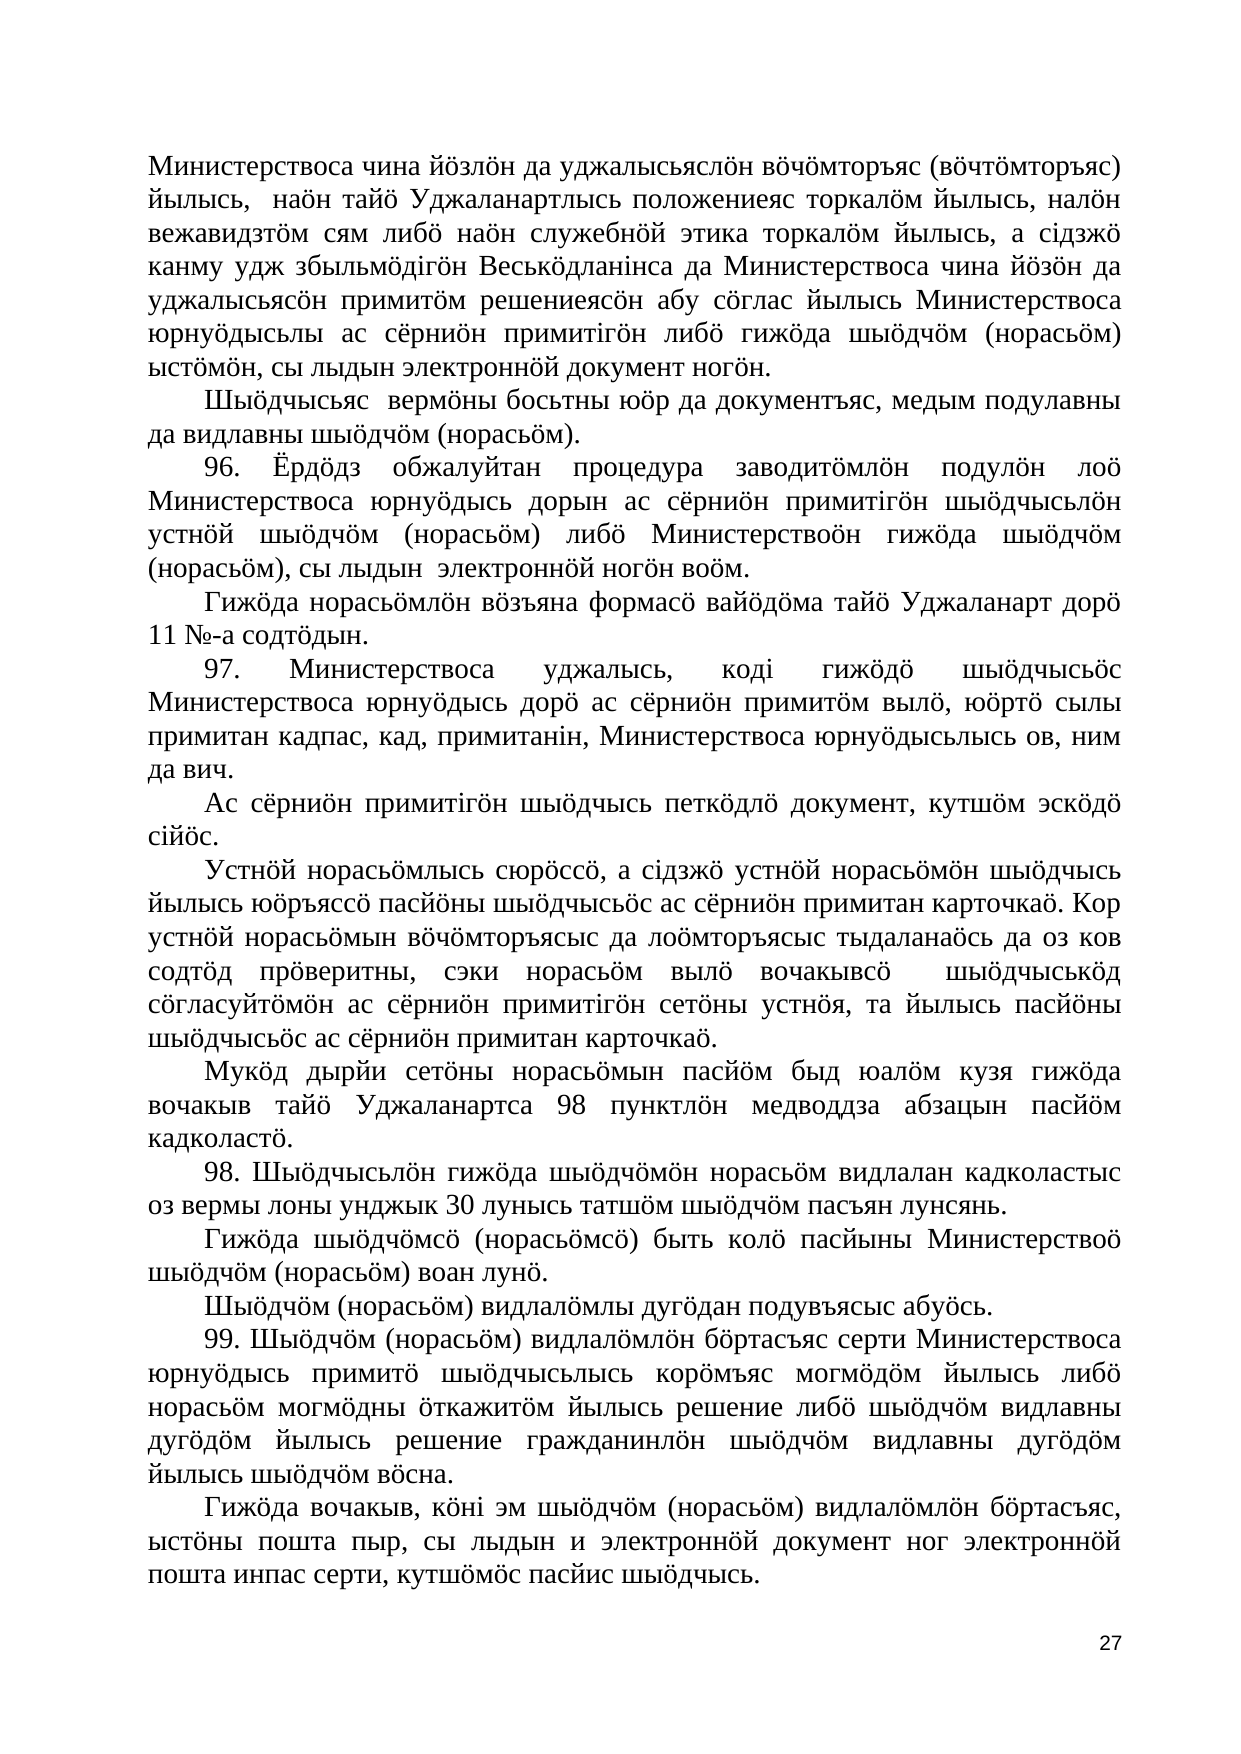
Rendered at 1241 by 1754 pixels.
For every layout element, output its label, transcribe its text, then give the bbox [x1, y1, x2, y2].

text Устнӧй норасьӧмлысь сюрӧссӧ, а сідзжӧ устнӧй норасьӧмӧн шыӧдчысь йылысь юӧръяссӧ пасйӧны шыӧдчысьӧс ас сёрниӧн примитан карточкаӧ. Кор устнӧй норасьӧмын вӧчӧмторъясыс да лоӧмторъясыс тыдаланаӧсь да оз ков содтӧд прӧверитны, сэки норасьӧм вылӧ вочакывсӧ шыӧдчыськӧд сӧгласуйтӧмӧн ас сёрниӧн примитігӧн сетӧны устнӧя, та йылысь пасйӧны шыӧдчысьӧс ас сёрниӧн примитан карточкаӧ. [148, 852, 1122, 1053]
text Гижӧда вочакыв, кӧні эм шыӧдчӧм (норасьӧм) видлалӧмлӧн бӧртасъяс, ыстӧны пошта пыр, сы лыдын и электроннӧй документ ног электроннӧй пошта инпас серти, кутшӧмӧс пасйис шыӧдчысь. [148, 1489, 1122, 1590]
text Шыӧдчӧм (норасьӧм) видлалӧмлы дугӧдан подувъясыс абуӧсь. [148, 1288, 1122, 1322]
text Гижӧда норасьӧмлӧн вӧзъяна формасӧ вайӧдӧма тайӧ Уджаланарт дорӧ 11 №-а содтӧдын. [148, 584, 1122, 651]
text Ас сёрниӧн примитігӧн шыӧдчысь петкӧдлӧ документ, кутшӧм эскӧдӧ сійӧс. [148, 785, 1122, 852]
text Гижӧда шыӧдчӧмсӧ (норасьӧмсӧ) быть колӧ пасйыны Министерствоӧ шыӧдчӧм (норасьӧм) воан лунӧ. [148, 1221, 1122, 1288]
text 97. Министерствоса уджалысь, коді гижӧдӧ шыӧдчысьӧс Министерствоса юрнуӧдысь дорӧ ас сёрниӧн примитӧм вылӧ, юӧртӧ сылы примитан кадпас, кад, примитанін, Министерствоса юрнуӧдысьлысь ов, ним да вич. [148, 651, 1122, 785]
text Шыӧдчысьяс вермӧны босьтны юӧр да документъяс, медым подулавны да видлавны шыӧдчӧм (норасьӧм). [148, 382, 1122, 449]
text 99. Шыӧдчӧм (норасьӧм) видлалӧмлӧн бӧртасъяс серти Министерствоса юрнуӧдысь примитӧ шыӧдчысьлысь корӧмъяс могмӧдӧм йылысь либӧ норасьӧм могмӧдны ӧткажитӧм йылысь решение либӧ шыӧдчӧм видлавны дугӧдӧм йылысь решение гражданинлӧн шыӧдчӧм видлавны дугӧдӧм йылысь шыӧдчӧм вӧсна. [148, 1322, 1122, 1489]
text Министерствоса чина йӧзлӧн да уджалысьяслӧн вӧчӧмторъяс (вӧчтӧмторъяс) йылысь, наӧн тайӧ Уджаланартлысь положениеяс торкалӧм йылысь, налӧн вежавидзтӧм сям либӧ наӧн служебнӧй этика торкалӧм йылысь, а сідзжӧ канму удж збыльмӧдігӧн Веськӧдланінса да Министерствоса чина йӧзӧн да уджалысьясӧн примитӧм решениеясӧн абу сӧглас йылысь Министерствоса юрнуӧдысьлы ас сёрниӧн примитігӧн либӧ гижӧда шыӧдчӧм (норасьӧм) ыстӧмӧн, сы лыдын электроннӧй документ ногӧн. [148, 148, 1122, 382]
text Мукӧд дырйи сетӧны норасьӧмын пасйӧм быд юалӧм кузя гижӧда вочакыв тайӧ Уджаланартса 98 пунктлӧн медводдза абзацын пасйӧм кадколастӧ. [148, 1053, 1122, 1154]
text 96. Ёрдӧдз обжалуйтан процедура заводитӧмлӧн подулӧн лоӧ Министерствоса юрнуӧдысь дорын ас сёрниӧн примитігӧн шыӧдчысьлӧн устнӧй шыӧдчӧм (норасьӧм) либӧ Министерствоӧн гижӧда шыӧдчӧм (норасьӧм), сы лыдын электроннӧй ногӧн воӧм. [148, 449, 1122, 584]
text 98. Шыӧдчысьлӧн гижӧда шыӧдчӧмӧн норасьӧм видлалан кадколастыс оз вермы лоны унджык 30 лунысь татшӧм шыӧдчӧм пасъян лунсянь. [148, 1154, 1122, 1221]
